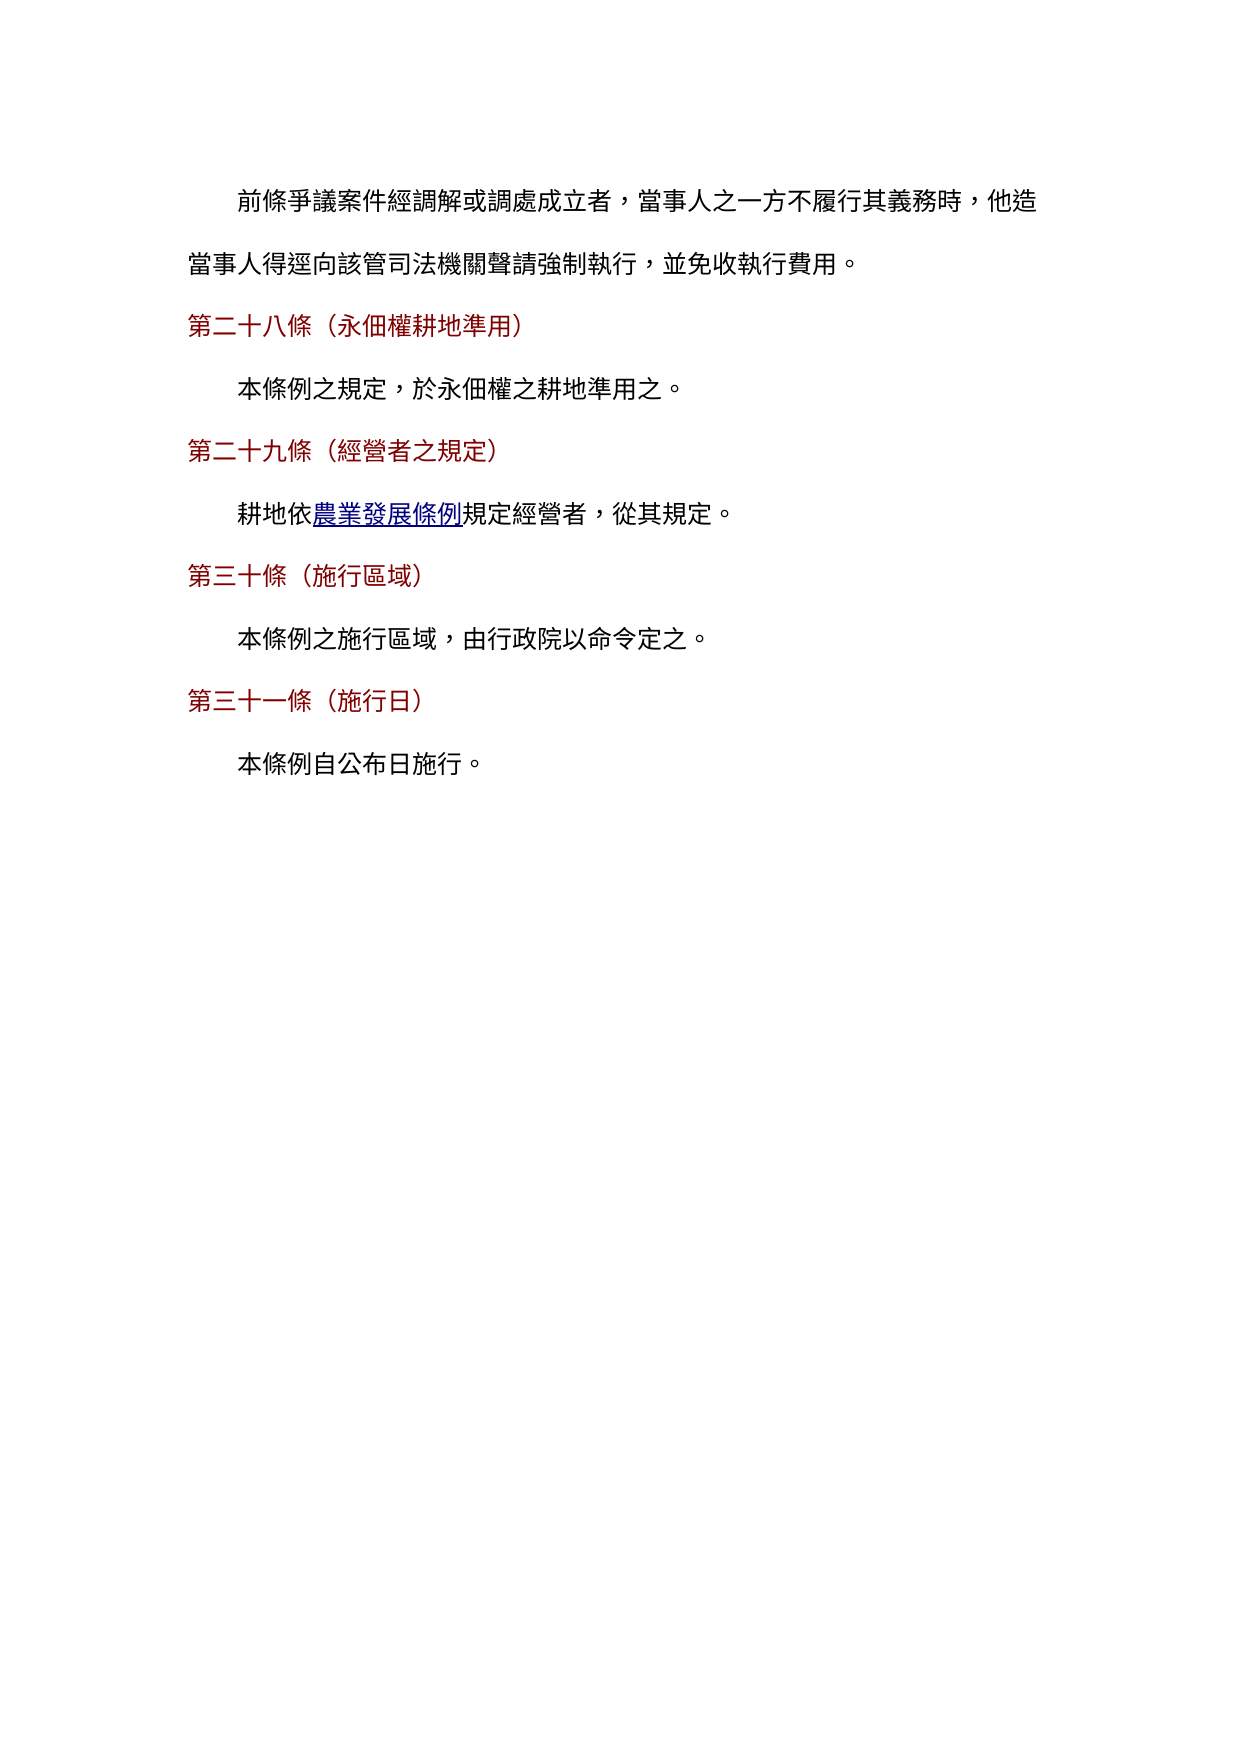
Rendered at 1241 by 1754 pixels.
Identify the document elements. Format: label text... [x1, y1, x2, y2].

text 第二十九條（經營者之規定） [187, 408, 1053, 471]
text 本條例自公布日施行。 [187, 721, 1053, 783]
text 第三十條（施行區域） [187, 533, 1053, 596]
text 本條例之施行區域，由行政院以命令定之。 [187, 596, 1053, 658]
text 耕地依農業發展條例規定經營者，從其規定。 [187, 471, 1053, 533]
text 前條爭議案件經調解或調處成立者，當事人之一方不履行其義務時，他造當事人得逕向該管司法機關聲請強制執行，並免收執行費用。 [187, 158, 1053, 283]
text 第二十八條（永佃權耕地準用） [187, 283, 1053, 346]
text 第三十一條（施行日） [187, 658, 1053, 721]
text 本條例之規定，於永佃權之耕地準用之。 [187, 346, 1053, 408]
